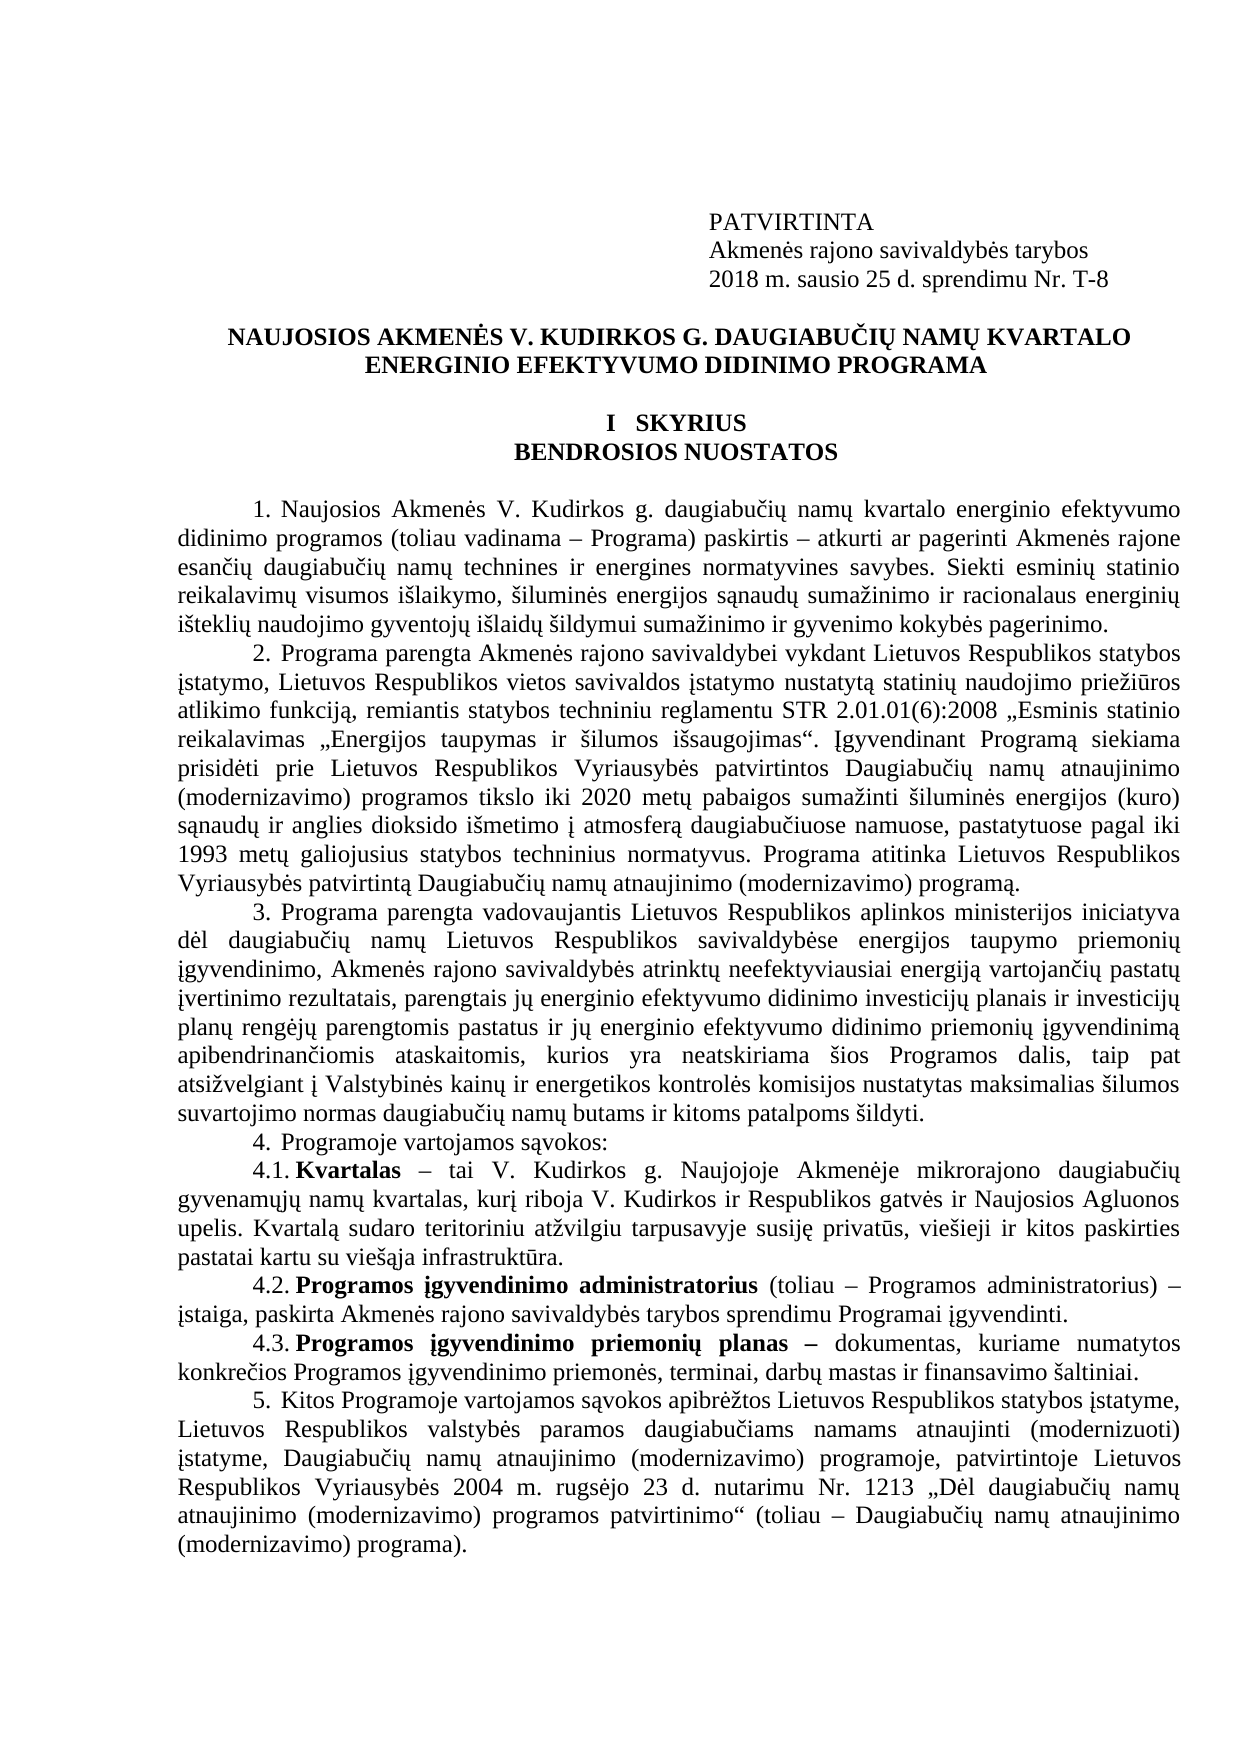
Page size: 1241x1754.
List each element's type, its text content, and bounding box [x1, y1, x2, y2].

text 2018 m. sausio 25 d. sprendimu Nr. T-8 [177, 264, 1181, 293]
text Akmenės rajono savivaldybės tarybos [177, 235, 1181, 264]
text 1. Naujosios Akmenės V. Kudirkos g. daugiabučių namų kvartalo energinio efektyvumo didinimo programos (toliau vadinama – Programa) paskirtis – atkurti ar pagerinti Akmenės rajone esančių daugiabučių namų technines ir energines normatyvines savybes. Siekti esminių statinio reikalavimų visumos išlaikymo, šiluminės energijos sąnaudų sumažinimo ir racionalaus energinių išteklių naudojimo gyventojų išlaidų šildymui sumažinimo ir gyvenimo kokybės pagerinimo. [177, 494, 1181, 638]
text 2. Programa parengta Akmenės rajono savivaldybei vykdant Lietuvos Respublikos statybos įstatymo, Lietuvos Respublikos vietos savivaldos įstatymo nustatytą statinių naudojimo priežiūros atlikimo funkciją, remiantis statybos techniniu reglamentu STR 2.01.01(6):2008 „Esminis statinio reikalavimas „Energijos taupymas ir šilumos išsaugojimas“. Įgyvendinant Programą siekiama prisidėti prie Lietuvos Respublikos Vyriausybės patvirtintos Daugiabučių namų atnaujinimo (modernizavimo) programos tikslo iki 2020 metų pabaigos sumažinti šiluminės energijos (kuro) sąnaudų ir anglies dioksido išmetimo į atmosferą daugiabučiuose namuose, pastatytuose pagal iki 1993 metų galiojusius statybos techninius normatyvus. Programa atitinka Lietuvos Respublikos Vyriausybės patvirtintą Daugiabučių namų atnaujinimo (modernizavimo) programą. [177, 638, 1181, 897]
text 5. Kitos Programoje vartojamos sąvokos apibrėžtos Lietuvos Respublikos statybos įstatyme, Lietuvos Respublikos valstybės paramos daugiabučiams namams atnaujinti (modernizuoti) įstatyme, Daugiabučių namų atnaujinimo (modernizavimo) programoje, patvirtintoje Lietuvos Respublikos Vyriausybės 2004 m. rugsėjo 23 d. nutarimu Nr. 1213 „Dėl daugiabučių namų atnaujinimo (modernizavimo) programos patvirtinimo“ (toliau – Daugiabučių namų atnaujinimo (modernizavimo) programa). [177, 1385, 1181, 1558]
text PATVIRTINTA [574, 207, 1181, 235]
text BENDROSIOS NUOSTATOS [177, 437, 1181, 465]
text 4.3. Programos įgyvendinimo priemonių planas – dokumentas, kuriame numatytos konkrečios Programos įgyvendinimo priemonės, terminai, darbų mastas ir finansavimo šaltiniai. [177, 1328, 1181, 1385]
text NAUJOSIOS AKMENĖS V. KUDIRKOS G. DAUGIABUČIŲ NAMŲ KVARTALO ENERGINIO EFEKTYVUMO DIDINIMO PROGRAMA [177, 322, 1181, 379]
text 4.1. Kvartalas – tai V. Kudirkos g. Naujojoje Akmenėje mikrorajono daugiabučių gyvenamųjų namų kvartalas, kurį riboja V. Kudirkos ir Respublikos gatvės ir Naujosios Agluonos upelis. Kvartalą sudaro teritoriniu atžvilgiu tarpusavyje susiję privatūs, viešieji ir kitos paskirties pastatai kartu su viešąja infrastruktūra. [177, 1155, 1181, 1270]
text 3. Programa parengta vadovaujantis Lietuvos Respublikos aplinkos ministerijos iniciatyva dėl daugiabučių namų Lietuvos Respublikos savivaldybėse energijos taupymo priemonių įgyvendinimo, Akmenės rajono savivaldybės atrinktų neefektyviausiai energiją vartojančių pastatų įvertinimo rezultatais, parengtais jų energinio efektyvumo didinimo investicijų planais ir investicijų planų rengėjų parengtomis pastatus ir jų energinio efektyvumo didinimo priemonių įgyvendinimą apibendrinančiomis ataskaitomis, kurios yra neatskiriama šios Programos dalis, taip pat atsižvelgiant į Valstybinės kainų ir energetikos kontrolės komisijos nustatytas maksimalias šilumos suvartojimo normas daugiabučių namų butams ir kitoms patalpoms šildyti. [177, 897, 1181, 1127]
text I SKYRIUS [177, 408, 1181, 437]
text 4. Programoje vartojamos sąvokos: [177, 1127, 1181, 1155]
text 4.2. Programos įgyvendinimo administratorius (toliau – Programos administratorius) –įstaiga, paskirta Akmenės rajono savivaldybės tarybos sprendimu Programai įgyvendinti. [177, 1270, 1181, 1328]
